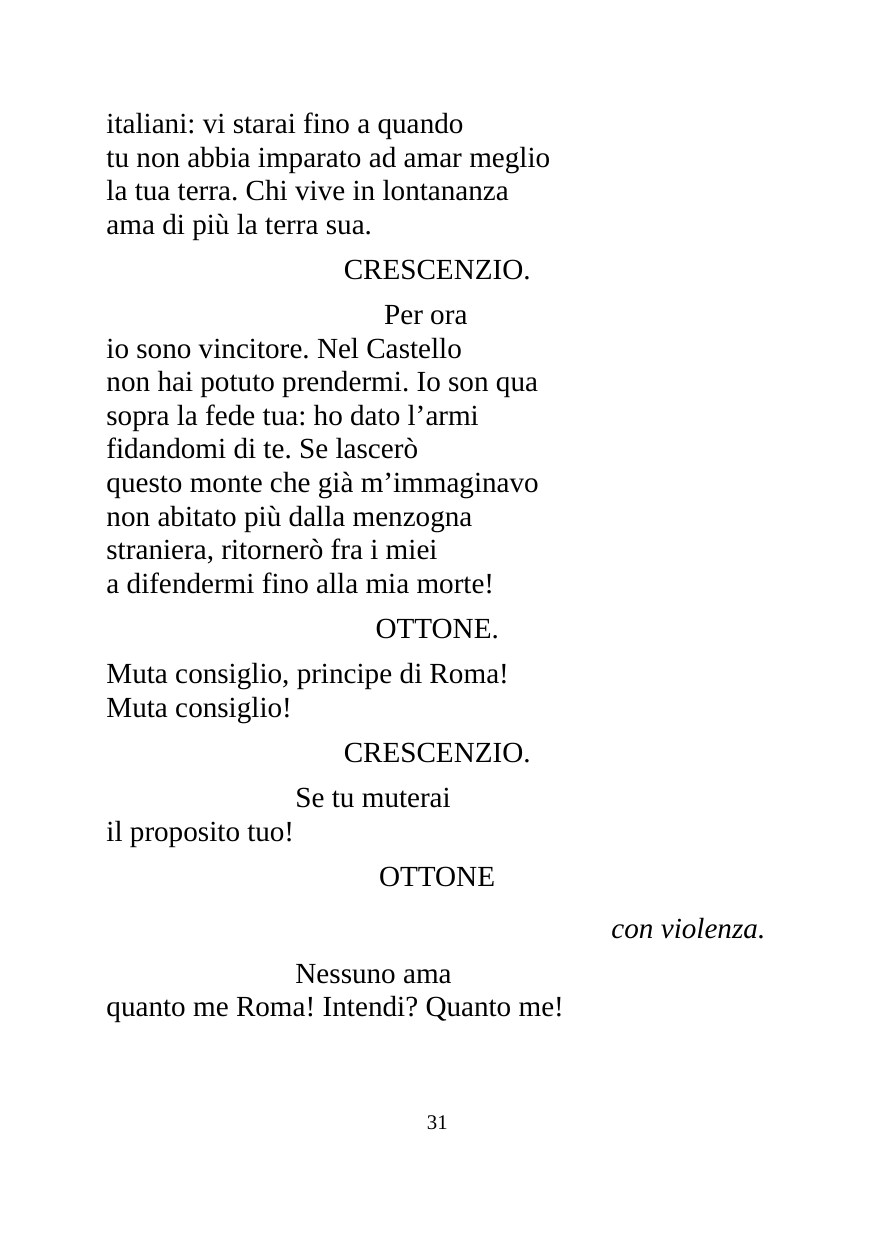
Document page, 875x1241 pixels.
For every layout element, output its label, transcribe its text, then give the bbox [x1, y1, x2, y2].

text CRESCENZIO. [106, 735, 768, 769]
text Se tu muterai il proposito tuo! [106, 781, 768, 848]
text con violenza. [342, 911, 768, 944]
text Nessuno ama quanto me Roma! Intendi? Quanto me! [106, 956, 768, 1023]
text CRESCENZIO. [106, 252, 768, 286]
text Muta consiglio, principe di Roma! Muta consiglio! [106, 656, 768, 723]
text OTTONE. [106, 611, 768, 645]
text Per ora io sono vincitore. Nel Castello non hai potuto prendermi. Io son qua sopra la fede tua: ho dato l’armi fidandomi di te. Se lascerò questo monte che già m’immaginavo non abitato più dalla menzogna straniera, ritornerò fra i miei a difendermi fino alla mia morte! [106, 297, 768, 599]
text italiani: vi starai fino a quando tu non abbia imparato ad amar meglio la tua terra. Chi vive in lontananza ama di più la terra sua. [106, 106, 768, 240]
text OTTONE [106, 859, 768, 893]
